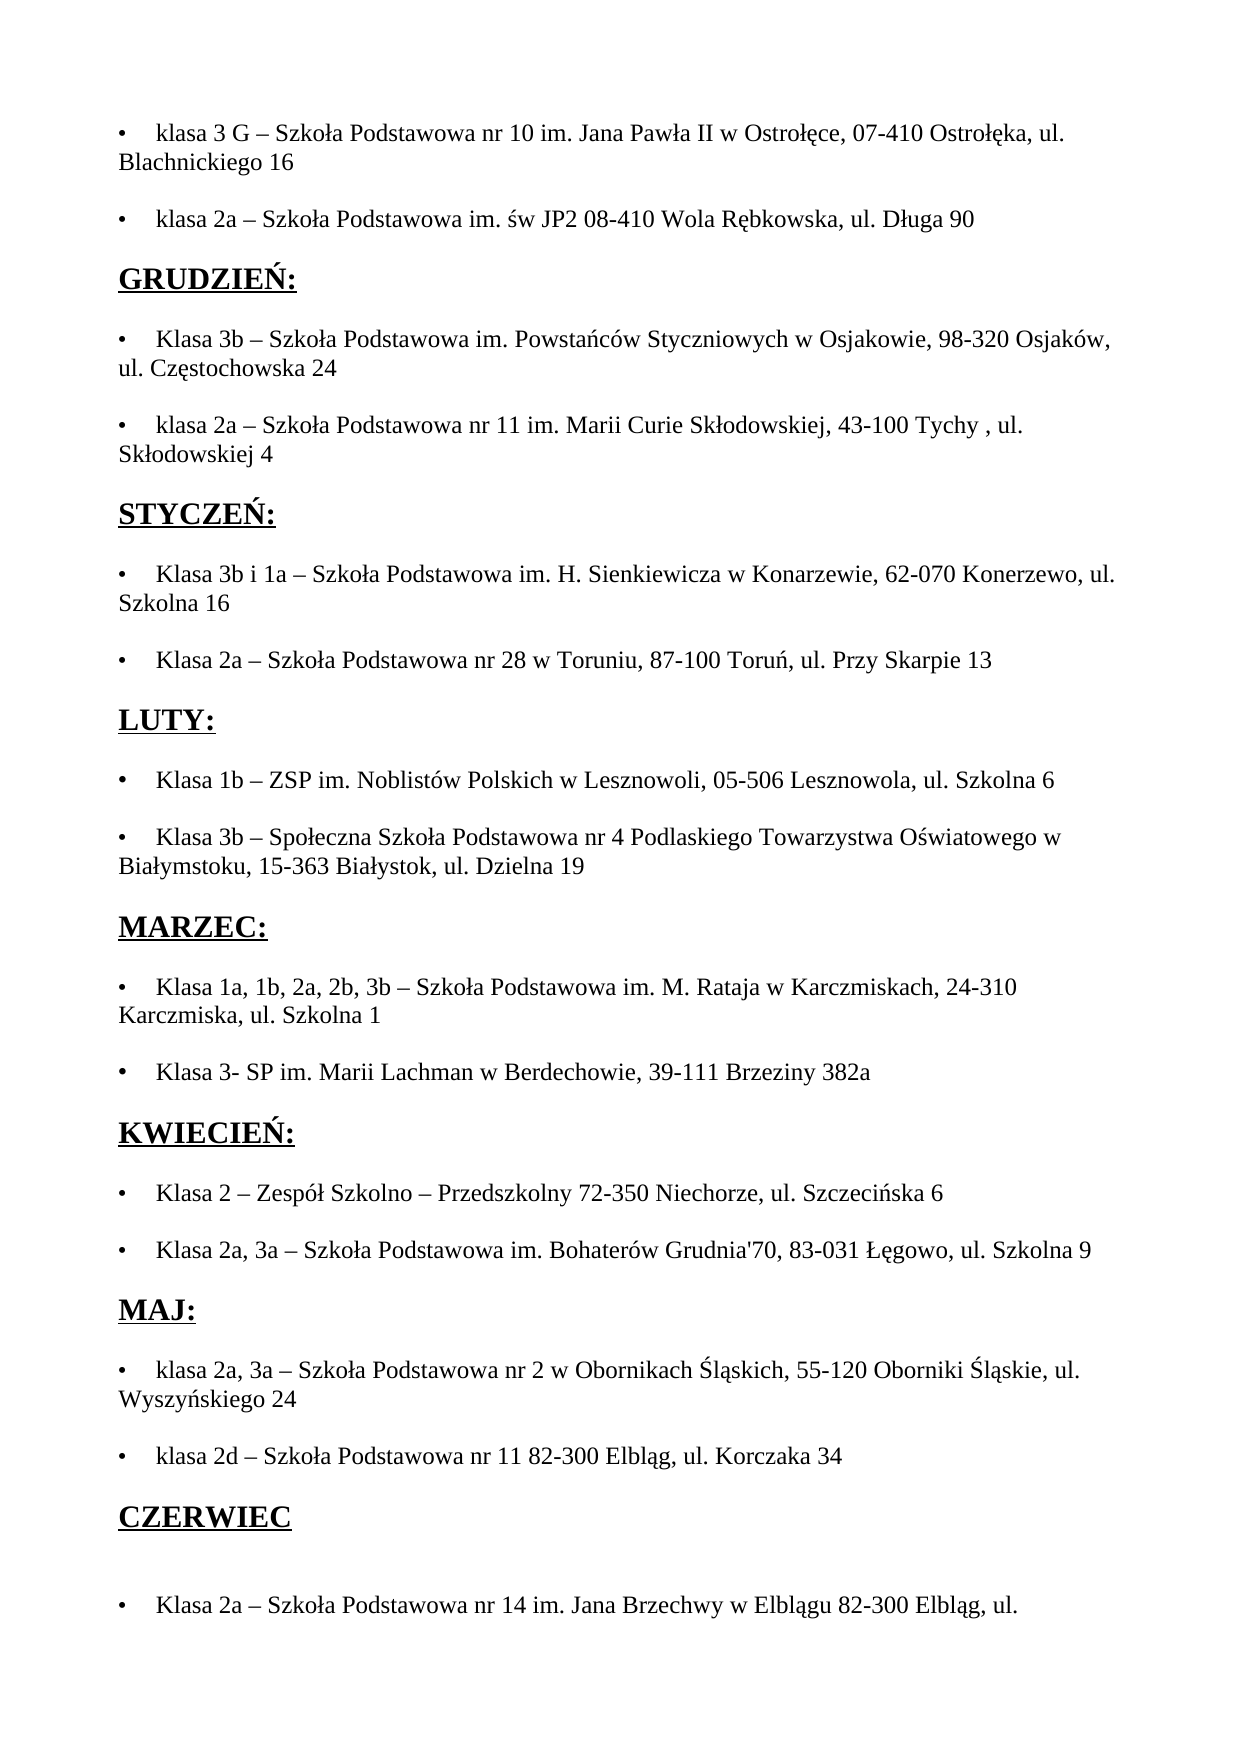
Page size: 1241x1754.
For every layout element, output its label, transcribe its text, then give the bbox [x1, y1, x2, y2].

list Klasa 3b i 1a – Szkoła Podstawowa im. H. Sienkiewicza w Konarzewie, 62-070 Konerzewo, ul. Szkolna 16 [81, 559, 1122, 617]
text LUTY: [118, 702, 1122, 738]
text KWIECIEŃ: [118, 1114, 1122, 1150]
list Klasa 2a – Szkoła Podstawowa nr 28 w Toruniu, 87-100 Toruń, ul. Przy Skarpie 13 [81, 645, 1122, 674]
list klasa 2a, 3a – Szkoła Podstawowa nr 2 w Obornikach Śląskich, 55-120 Oborniki Śląskie, ul. Wyszyńskiego 24 [81, 1356, 1122, 1413]
text GRUDZIEŃ: [118, 260, 1122, 296]
text MARZEC: [118, 908, 1122, 944]
text MAJ: [118, 1292, 1122, 1328]
list klasa 3 G – Szkoła Podstawowa nr 10 im. Jana Pawła II w Ostrołęce, 07-410 Ostrołęka, ul. Blachnickiego 16 [81, 118, 1122, 176]
list klasa 2a – Szkoła Podstawowa nr 11 im. Marii Curie Skłodowskiej, 43-100 Tychy , ul. Skłodowskiej 4 [81, 410, 1122, 467]
list Klasa 1b – ZSP im. Noblistów Polskich w Lesznowoli, 05-506 Lesznowola, ul. Szkolna 6 [81, 766, 1122, 794]
list Klasa 2a, 3a – Szkoła Podstawowa im. Bohaterów Grudnia'70, 83-031 Łęgowo, ul. Szkolna 9 [81, 1235, 1122, 1264]
list Klasa 2 – Zespół Szkolno – Przedszkolny 72-350 Niechorze, ul. Szczecińska 6 [81, 1178, 1122, 1207]
list Klasa 1a, 1b, 2a, 2b, 3b – Szkoła Podstawowa im. M. Rataja w Karczmiskach, 24-310 Karczmiska, ul. Szkolna 1 [81, 972, 1122, 1029]
list Klasa 2a – Szkoła Podstawowa nr 14 im. Jana Brzechwy w Elblągu 82-300 Elbląg, ul. [81, 1590, 1122, 1619]
list Klasa 3b – Szkoła Podstawowa im. Powstańców Styczniowych w Osjakowie, 98-320 Osjaków, ul. Częstochowska 24 [81, 324, 1122, 382]
text STYCZEŃ: [118, 495, 1122, 531]
text CZERWIEC [118, 1498, 1122, 1534]
list Klasa 3- SP im. Marii Lachman w Berdechowie, 39-111 Brzeziny 382a [81, 1057, 1122, 1086]
list klasa 2a – Szkoła Podstawowa im. św JP2 08-410 Wola Rębkowska, ul. Długa 90 [81, 204, 1122, 232]
list klasa 2d – Szkoła Podstawowa nr 11 82-300 Elbląg, ul. Korczaka 34 [81, 1441, 1122, 1470]
list Klasa 3b – Społeczna Szkoła Podstawowa nr 4 Podlaskiego Towarzystwa Oświatowego w Białymstoku, 15-363 Białystok, ul. Dzielna 19 [81, 822, 1122, 880]
